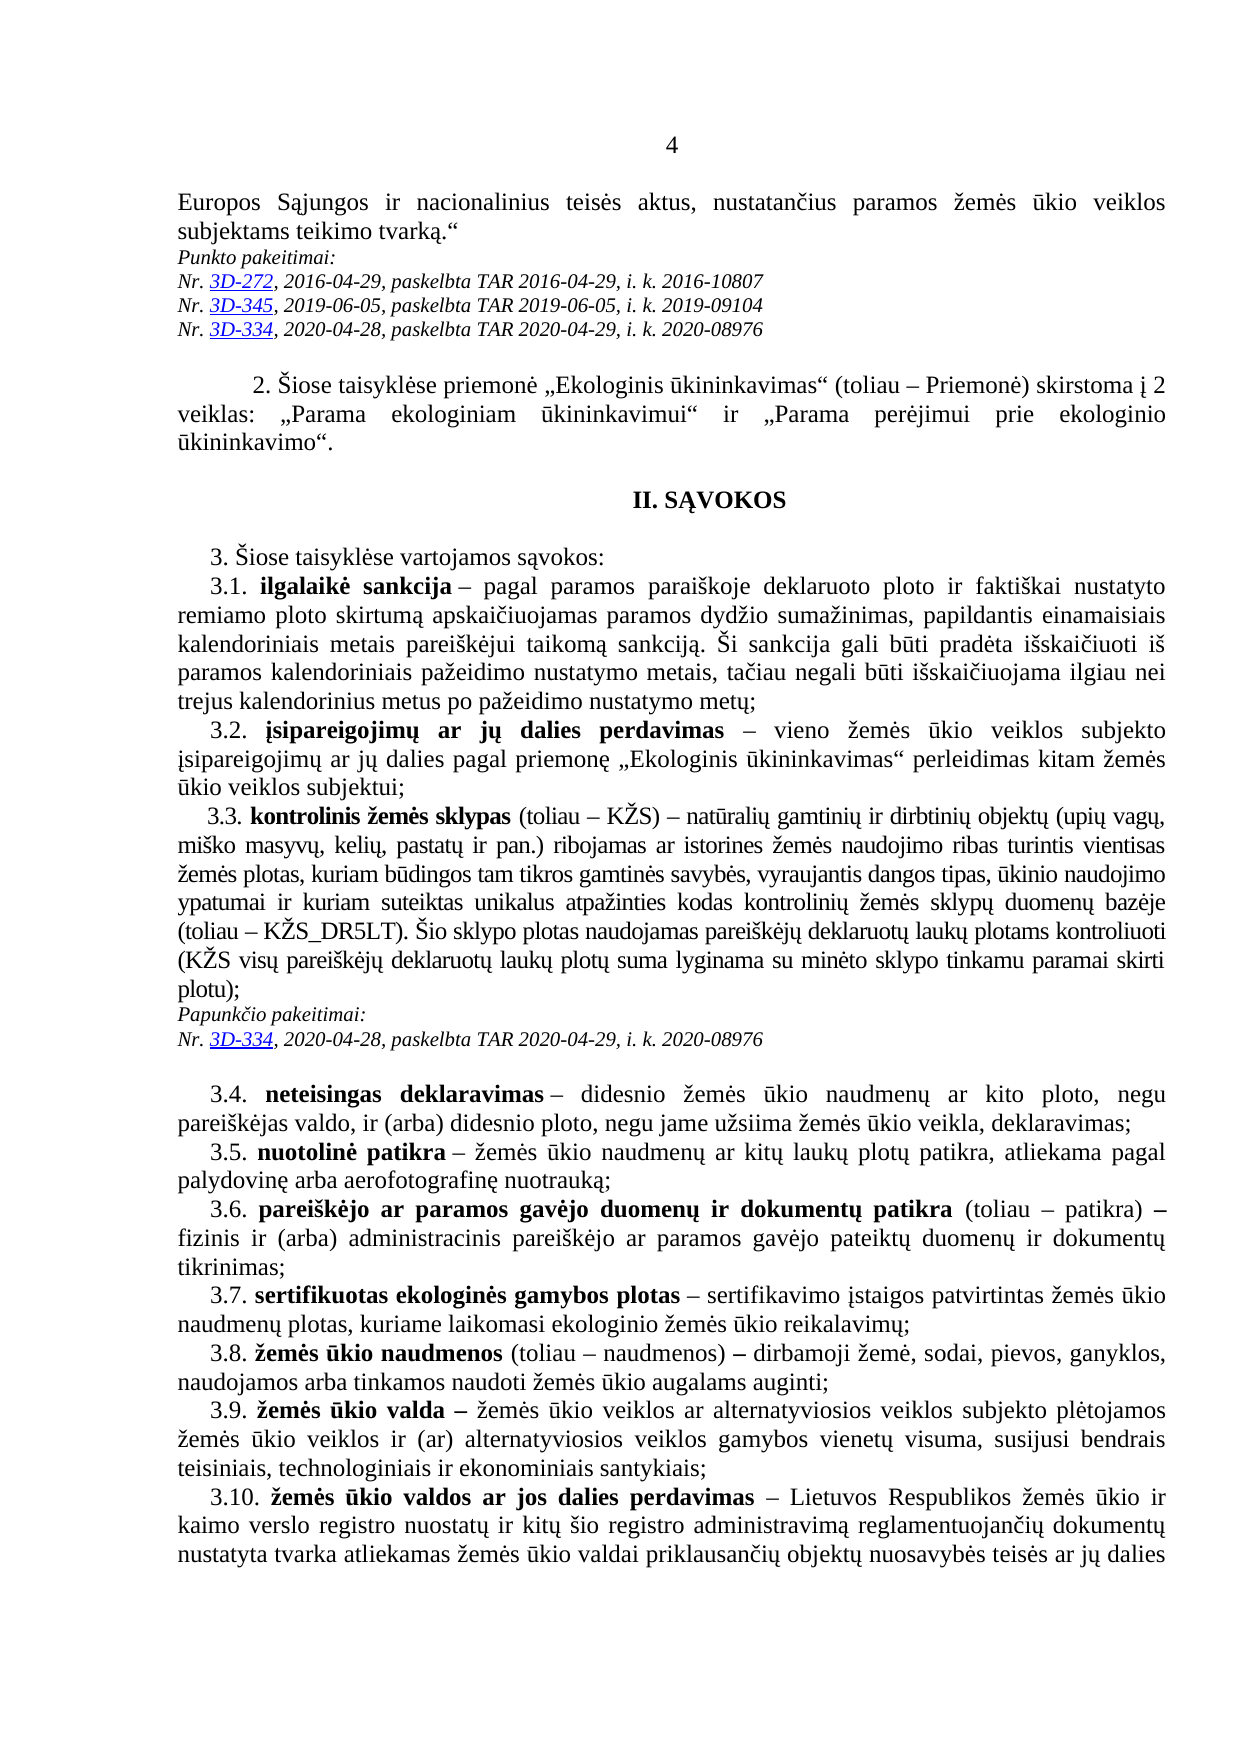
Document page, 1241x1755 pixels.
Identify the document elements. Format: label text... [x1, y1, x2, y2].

text Punkto pakeitimai: [177, 245, 1167, 269]
text 3.1. ilgalaikė sankcija – pagal paramos paraiškoje deklaruoto ploto ir faktiškai nustatyto remiamo ploto skirtumą apskaičiuojamas paramos dydžio sumažinimas, papildantis einamaisiais kalendoriniais metais pareiškėjui taikomą sankciją. Ši sankcija gali būti pradėta išskaičiuoti iš paramos kalendoriniais pažeidimo nustatymo metais, tačiau negali būti išskaičiuojama ilgiau nei trejus kalendorinius metus po pažeidimo nustatymo metų; [177, 571, 1167, 715]
text 3.3. kontrolinis žemės sklypas (toliau – KŽS) – natūralių gamtinių ir dirbtinių objektų (upių vagų, miško masyvų, kelių, pastatų ir pan.) ribojamas ar istorines žemės naudojimo ribas turintis vientisas žemės plotas, kuriam būdingos tam tikros gamtinės savybės, vyraujantis dangos tipas, ūkinio naudojimo ypatumai ir kuriam suteiktas unikalus atpažinties kodas kontrolinių žemės sklypų duomenų bazėje (toliau – KŽS_DR5LT). Šio sklypo plotas naudojamas pareiškėjų deklaruotų laukų plotams kontroliuoti (KŽS visų pareiškėjų deklaruotų laukų plotų suma lyginama su minėto sklypo tinkamu paramai skirti plotu); [177, 801, 1167, 1002]
text Papunkčio pakeitimai: [177, 1002, 1167, 1026]
text 3.10. žemės ūkio valdos ar jos dalies perdavimas – Lietuvos Respublikos žemės ūkio ir kaimo verslo registro nuostatų ir kitų šio registro administravimą reglamentuojančių dokumentų nustatyta tvarka atliekamas žemės ūkio valdai priklausančių objektų nuosavybės teisės ar jų dalies [177, 1482, 1167, 1568]
text 3.2. įsipareigojimų ar jų dalies perdavimas – vieno žemės ūkio veiklos subjekto įsipareigojimų ar jų dalies pagal priemonę „Ekologinis ūkininkavimas“ perleidimas kitam žemės ūkio veiklos subjektui; [177, 715, 1167, 801]
text Nr. 3D-345, 2019-06-05, paskelbta TAR 2019-06-05, i. k. 2019-09104 [177, 293, 1167, 317]
text 3.8. žemės ūkio naudmenos (toliau – naudmenos) – dirbamoji žemė, sodai, pievos, ganyklos, naudojamos arba tinkamos naudoti žemės ūkio augalams auginti; [177, 1338, 1167, 1396]
text 3.6. pareiškėjo ar paramos gavėjo duomenų ir dokumentų patikra (toliau – patikra) – fizinis ir (arba) administracinis pareiškėjo ar paramos gavėjo pateiktų duomenų ir dokumentų tikrinimas; [177, 1194, 1167, 1281]
text 3.9. žemės ūkio valda – žemės ūkio veiklos ar alternatyviosios veiklos subjekto plėtojamos žemės ūkio veiklos ir (ar) alternatyviosios veiklos gamybos vienetų visuma, susijusi bendrais teisiniais, technologiniais ir ekonominiais santykiais; [177, 1396, 1167, 1482]
text Europos Sąjungos ir nacionalinius teisės aktus, nustatančius paramos žemės ūkio veiklos subjektams teikimo tvarką.“ [177, 187, 1167, 245]
text 3.5. nuotolinė patikra – žemės ūkio naudmenų ar kitų laukų plotų patikra, atliekama pagal palydovinę arba aerofotografinę nuotrauką; [177, 1137, 1167, 1194]
text Nr. 3D-272, 2016-04-29, paskelbta TAR 2016-04-29, i. k. 2016-10807 [177, 269, 1167, 293]
text Nr. 3D-334, 2020-04-28, paskelbta TAR 2020-04-29, i. k. 2020-08976 [177, 317, 1167, 341]
text II. SĄVOKOS [177, 485, 1167, 514]
text 3. Šiose taisyklėse vartojamos sąvokos: [177, 542, 1167, 571]
text 2. Šiose taisyklėse priemonė „Ekologinis ūkininkavimas“ (toliau – Priemonė) skirstoma į 2 veiklas: „Parama ekologiniam ūkininkavimui“ ir „Parama perėjimui prie ekologinio ūkininkavimo“. [177, 370, 1167, 456]
text 3.4. neteisingas deklaravimas – didesnio žemės ūkio naudmenų ar kito ploto, negu pareiškėjas valdo, ir (arba) didesnio ploto, negu jame užsiima žemės ūkio veikla, deklaravimas; [177, 1079, 1167, 1137]
text Nr. 3D-334, 2020-04-28, paskelbta TAR 2020-04-29, i. k. 2020-08976 [177, 1026, 1167, 1051]
text 3.7. sertifikuotas ekologinės gamybos plotas – sertifikavimo įstaigos patvirtintas žemės ūkio naudmenų plotas, kuriame laikomasi ekologinio žemės ūkio reikalavimų; [177, 1281, 1167, 1338]
